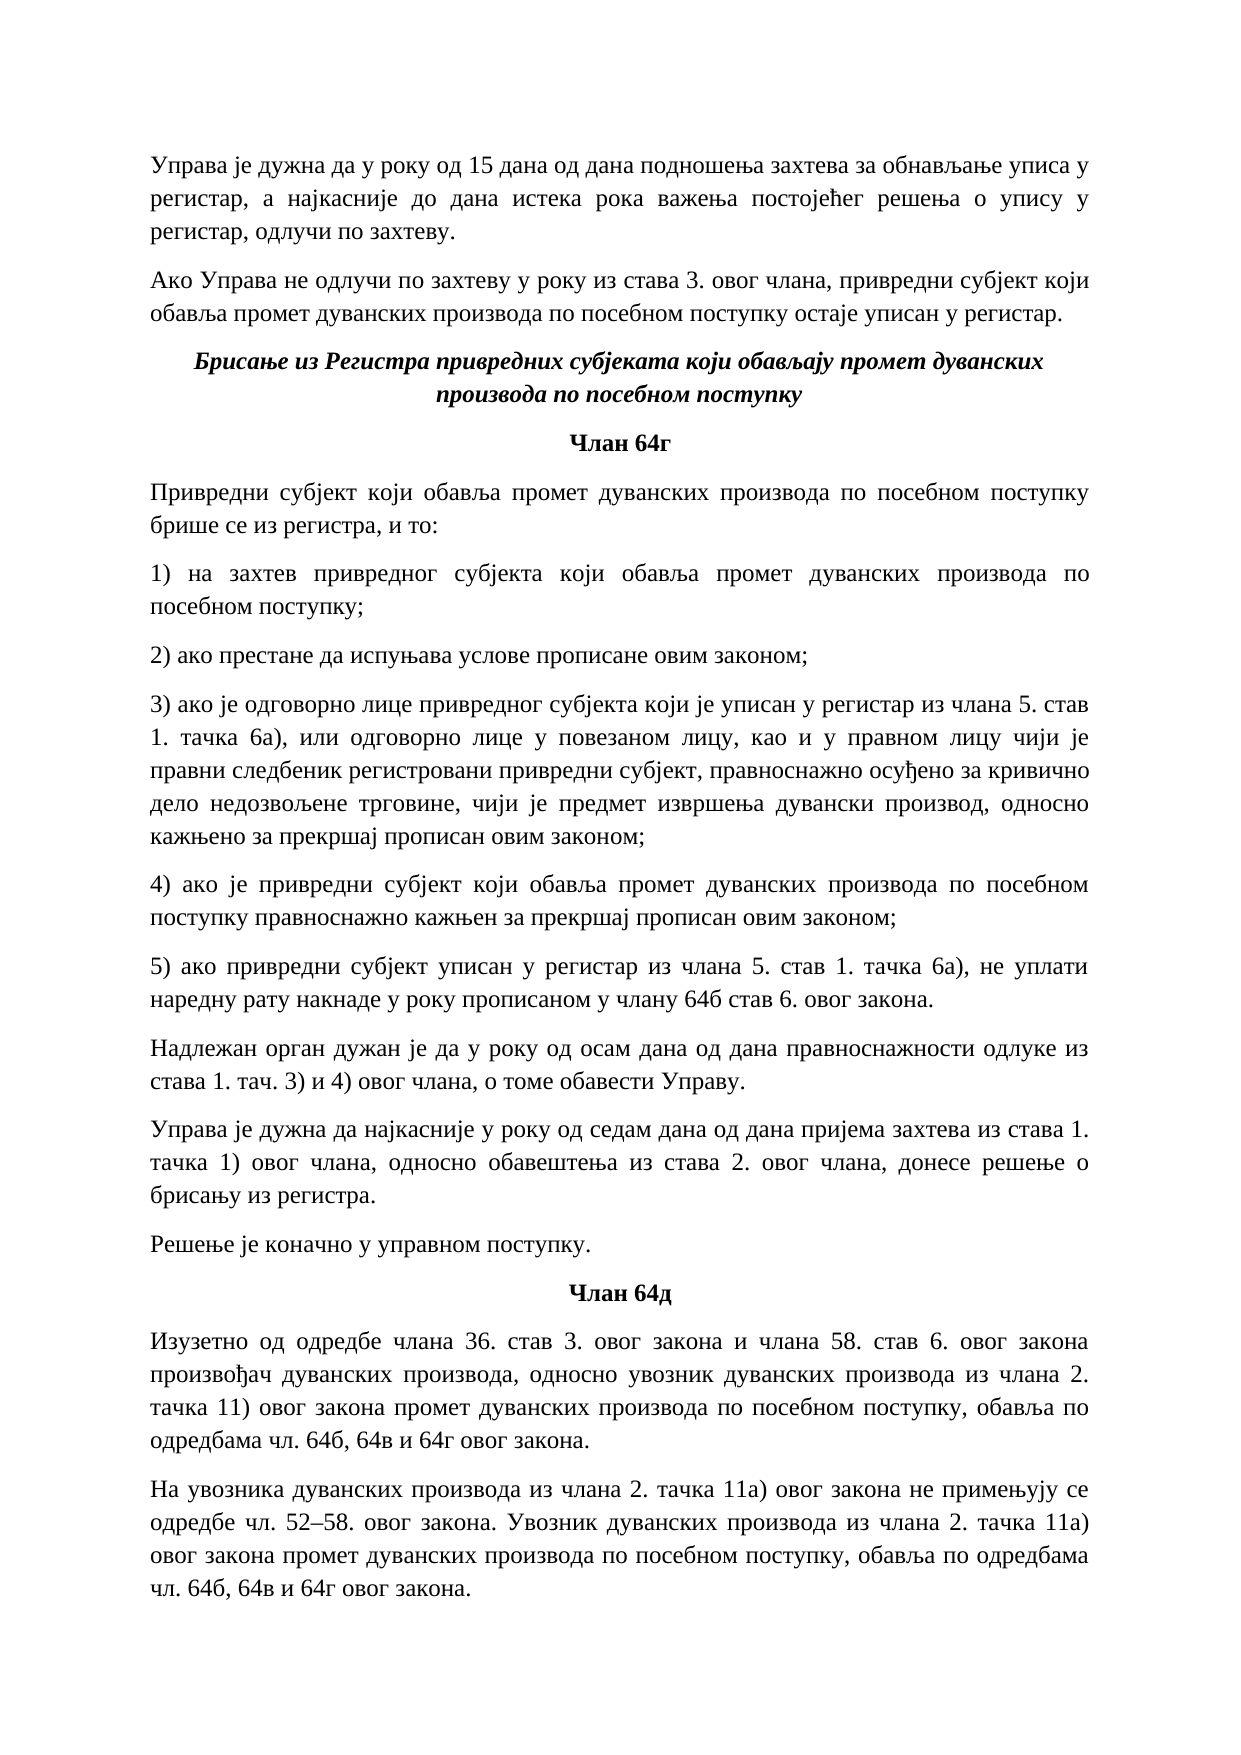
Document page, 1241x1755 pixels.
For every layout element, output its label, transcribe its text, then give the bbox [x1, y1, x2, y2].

text 4) ако је привредни субјект који обавља промет дуванских производа по посебном поступку правноснажно кажњен за прекршај прописан овим законом; [150, 869, 1090, 931]
text Привредни субјект који обавља промет дуванских производа по посебном поступку брише се из регистра, и то: [150, 477, 1090, 538]
text На увозника дуванских производа из члана 2. тачка 11а) овог закона не примењују се одредбе чл. 52–58. овог закона. Увозник дуванских производа из члана 2. тачка 11а) овог закона промет дуванских производа по посебном поступку, обавља по одредбама чл. 64б, 64в и 64г овог закона. [150, 1474, 1090, 1602]
text Решење је коначно у управном поступку. [150, 1229, 1090, 1258]
text 3) ако је одговорно лице привредног субјекта који је уписан у регистар из члана 5. став 1. тачка 6а), или одговорно лице у повезаном лицу, као и у правном лицу чији је правни следбеник регистровани привредни субјект, правноснажно осуђено за кривично дело недозвољене трговине, чији је предмет извршења дувански производ, односно кажњено за прекршај прописан овим законом; [150, 689, 1090, 849]
text Брисање из Регистра привредних субјеката који обављају промет дуванских производа по посебном поступку [150, 346, 1090, 408]
text Надлежан орган дужан је да у року од осам дана од дана правноснажности одлуке из става 1. тач. 3) и 4) овог члана, о томе обавести Управу. [150, 1033, 1090, 1094]
text Члан 64г [150, 428, 1090, 457]
text Управа је дужна да најкасније у року од седам дана од дана пријема захтева из става 1. тачка 1) овог члана, односно обавештења из става 2. овог члана, донесе решење о брисању из регистра. [150, 1114, 1090, 1209]
text 1) на захтев привредног субјекта који обавља промет дуванских производа по посебном поступку; [150, 558, 1090, 620]
text Ако Управа не одлучи по захтеву у року из става 3. овог члана, привредни субјект који обавља промет дуванских производа по посебном поступку остаје уписан у регистар. [150, 265, 1090, 326]
text Члан 64д [150, 1278, 1090, 1306]
text 5) ако привредни субјект уписан у регистар из члана 5. став 1. тачка 6а), не уплати наредну рату накнаде у року прописаном у члану 64б став 6. овог закона. [150, 951, 1090, 1013]
text 2) ако престане да испуњава услове прописане овим законом; [150, 640, 1090, 669]
text Изузетно од одредбе члана 36. став 3. овог закона и члана 58. став 6. овог закона произвођач дуванских производа, односно увозник дуванских производа из члана 2. тачка 11) овог закона промет дуванских производа по посебном поступку, обавља по одредбама чл. 64б, 64в и 64г овог закона. [150, 1326, 1090, 1454]
text Управа је дужна да у року од 15 дана од дана подношења захтева за обнављање уписа у регистар, а најкасније до дана истека рока важења постојећег решења о упису у регистар, одлучи по захтеву. [150, 150, 1090, 245]
